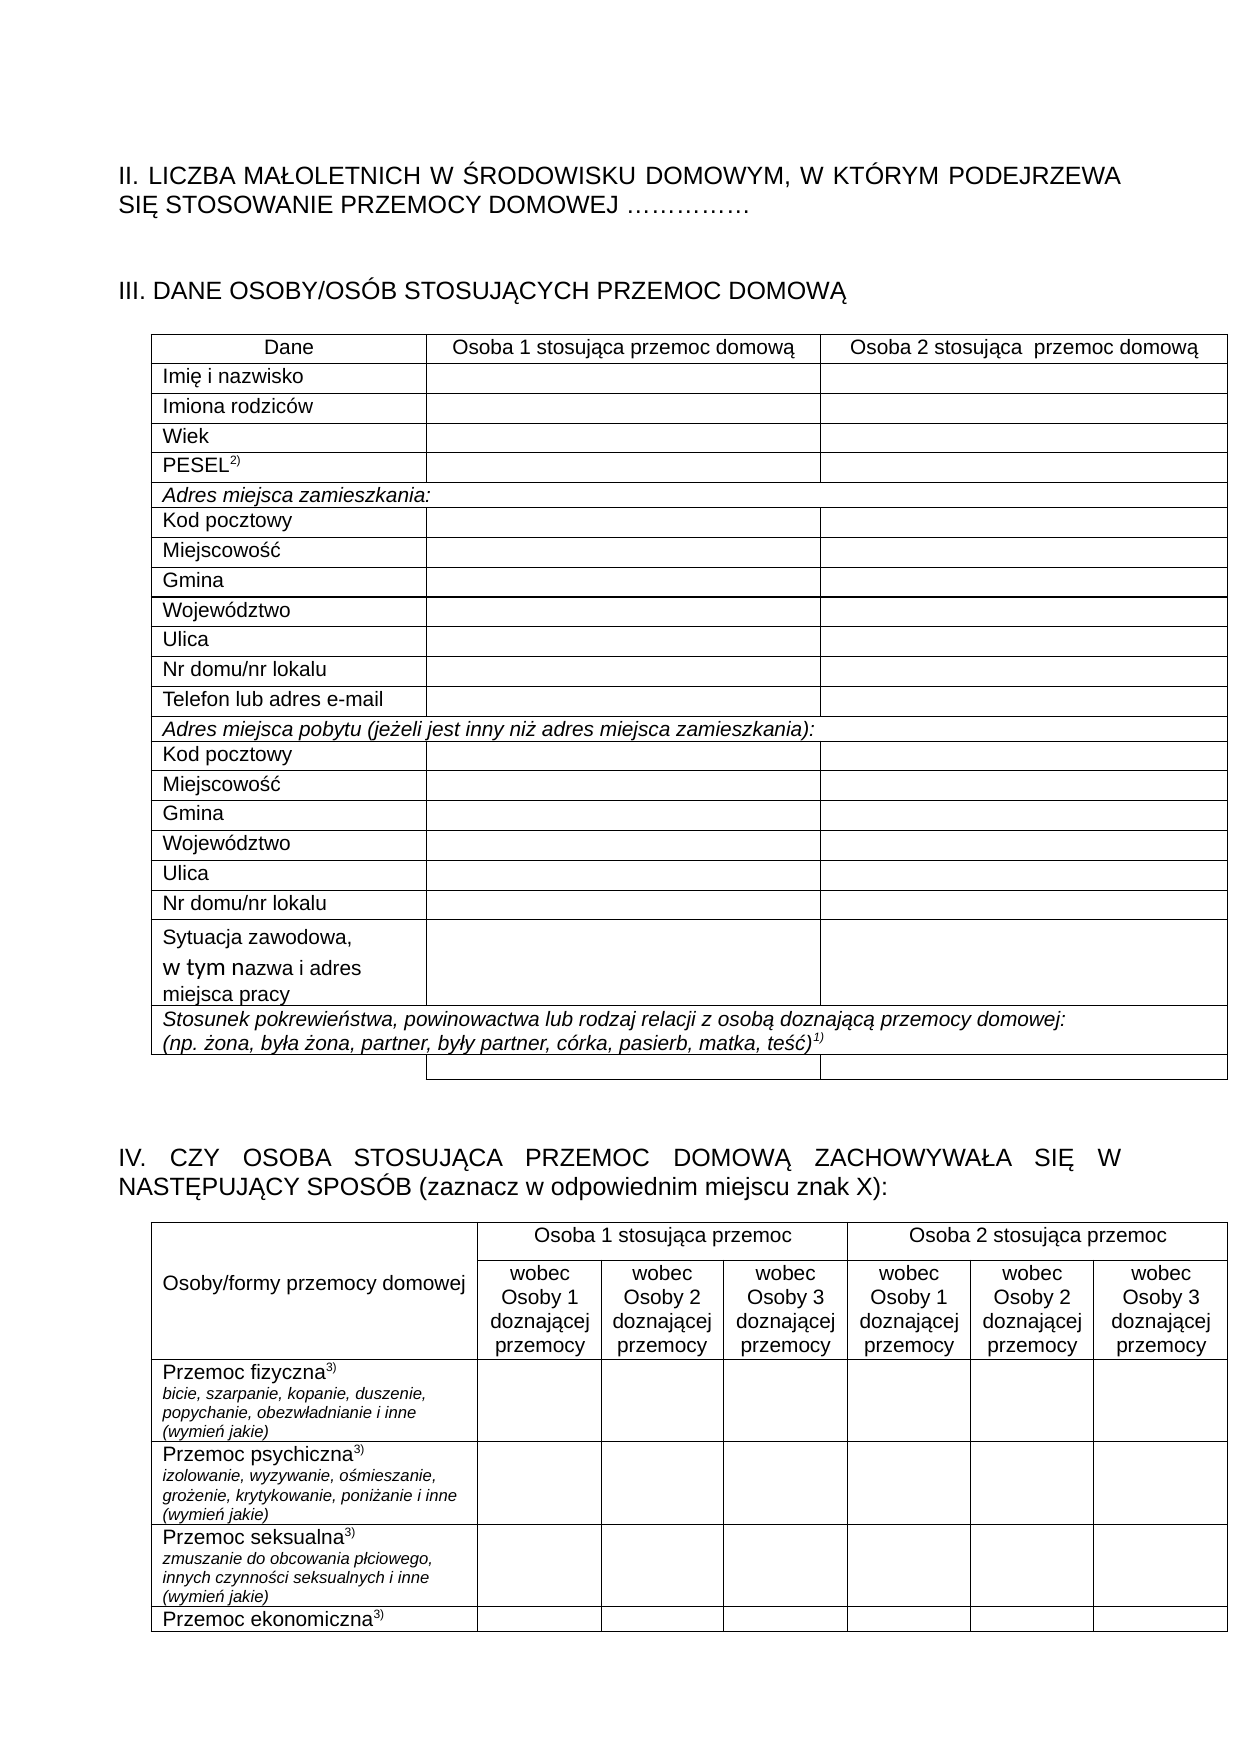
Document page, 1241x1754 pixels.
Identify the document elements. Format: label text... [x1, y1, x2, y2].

table_cell [821, 627, 1227, 656]
table_cell [478, 1607, 601, 1631]
table_header Osoba 2 stosująca przemoc [848, 1223, 1227, 1259]
list IV. CZY OSOBA STOSUJĄCA PRZEMOC DOMOWĄ ZACHOWYWAŁA SIĘ W NASTĘPUJĄCY SPOSÓB (zaznacz w odpowiednim miejscu znak X): [118, 1143, 1122, 1200]
table_header Osoba 1 stosująca przemoc [478, 1223, 847, 1259]
table_cell [1094, 1525, 1227, 1606]
table_cell [724, 1360, 847, 1441]
table_cell [427, 394, 820, 422]
table_cell [427, 538, 820, 567]
table_cell [971, 1607, 1093, 1631]
table_cell [602, 1360, 723, 1441]
table_cell [821, 742, 1227, 770]
table_cell [478, 1442, 601, 1524]
table_cell [602, 1607, 723, 1631]
table_cell Imię i nazwisko [152, 364, 426, 393]
table_cell [848, 1442, 970, 1524]
table_cell [724, 1607, 847, 1631]
text II. LICZBA MAŁOLETNICH W ŚRODOWISKU DOMOWYM, W KTÓRYM PODEJRZEWA SIĘ STOSOWANIE PRZEMOCY DOMOWEJ …………… [118, 161, 1122, 219]
table_cell [848, 1607, 970, 1631]
table_cell Gmina [152, 801, 426, 830]
table_header Osoba 2 stosująca przemoc domową [821, 335, 1227, 363]
table_header Osoba 1 stosująca przemoc domową [427, 335, 820, 363]
table_cell wobec Osoby 2 doznającej przemocy [602, 1261, 723, 1359]
table_cell [427, 364, 820, 393]
table_cell [821, 861, 1227, 889]
table_cell [427, 568, 820, 596]
table_cell Przemoc psychiczna3) izolowanie, wyzywanie, ośmieszanie, grożenie, krytykowanie, poniżanie i inne (wymień jakie) [152, 1442, 477, 1524]
table_cell Kod pocztowy [152, 508, 426, 537]
table_cell [724, 1442, 847, 1524]
table_cell [1094, 1360, 1227, 1441]
table_cell wobec Osoby 3 doznającej przemocy [724, 1261, 847, 1359]
table_cell Adres miejsca zamieszkania: [152, 483, 1227, 507]
table_cell [821, 1055, 1227, 1079]
table_cell Stosunek pokrewieństwa, powinowactwa lub rodzaj relacji z osobą doznającą przemocy domowej: (np. żona, była żona, partner, były partner, córka, pasierb, matka, teść)1) [152, 1006, 1227, 1054]
table_cell [821, 657, 1227, 686]
table_cell [427, 742, 820, 770]
table_cell [821, 891, 1227, 919]
table_cell Wiek [152, 424, 426, 452]
table_cell Imiona rodziców [152, 394, 426, 422]
table_header Dane [152, 335, 426, 363]
table_cell [427, 771, 820, 800]
table_cell [971, 1525, 1093, 1606]
table_cell [821, 920, 1227, 1005]
text III. DANE OSOBY/OSÓB STOSUJĄCYCH PRZEMOC DOMOWĄ [118, 276, 1122, 305]
table_cell [821, 598, 1227, 626]
table_cell Adres miejsca pobytu (jeżeli jest inny niż adres miejsca zamieszkania): [152, 717, 1227, 741]
table_cell wobec Osoby 1 doznającej przemocy [848, 1261, 970, 1359]
table_cell [821, 364, 1227, 393]
table_cell wobec Osoby 2 doznającej przemocy [971, 1261, 1093, 1359]
table_cell wobec Osoby 3 doznającej przemocy [1094, 1261, 1227, 1359]
table_cell [427, 801, 820, 830]
table_cell [427, 831, 820, 860]
table_cell Województwo [152, 831, 426, 860]
table_cell [602, 1525, 723, 1606]
table_cell [971, 1442, 1093, 1524]
table_cell [427, 861, 820, 889]
table_cell Nr domu/nr lokalu [152, 657, 426, 686]
table_cell [724, 1525, 847, 1606]
table_cell PESEL2) [152, 453, 426, 482]
table_cell Gmina [152, 568, 426, 596]
table_cell Ulica [152, 627, 426, 656]
table_cell [478, 1525, 601, 1606]
table_cell Przemoc seksualna3) zmuszanie do obcowania płciowego, innych czynności seksualnych i inne (wymień jakie) [152, 1525, 477, 1606]
table_cell [427, 687, 820, 716]
table_cell [848, 1525, 970, 1606]
table_cell [427, 453, 820, 482]
table_cell [848, 1360, 970, 1441]
table_cell [602, 1442, 723, 1524]
table_cell Telefon lub adres e-mail [152, 687, 426, 716]
table_cell [427, 920, 820, 1005]
table_cell [821, 801, 1227, 830]
table_cell [821, 394, 1227, 422]
table_cell Przemoc ekonomiczna3) [152, 1607, 477, 1631]
table_cell [821, 771, 1227, 800]
table_cell [821, 538, 1227, 567]
table_cell Nr domu/nr lokalu [152, 891, 426, 919]
table_cell Kod pocztowy [152, 742, 426, 770]
table_cell [427, 891, 820, 919]
table_cell [151, 1055, 426, 1079]
table_cell [427, 508, 820, 537]
table_cell [427, 1055, 820, 1079]
table_cell [478, 1360, 601, 1441]
table_cell [427, 424, 820, 452]
table_cell [821, 687, 1227, 716]
table_cell Miejscowość [152, 771, 426, 800]
table_cell Województwo [152, 598, 426, 626]
table_cell [1094, 1442, 1227, 1524]
table_cell [821, 453, 1227, 482]
table_cell [1094, 1607, 1227, 1631]
table_cell [427, 598, 820, 626]
table_cell [821, 831, 1227, 860]
table_cell [427, 627, 820, 656]
table_cell Miejscowość [152, 538, 426, 567]
table_cell wobec Osoby 1 doznającej przemocy [478, 1261, 601, 1359]
table_cell Przemoc fizyczna3) bicie, szarpanie, kopanie, duszenie, popychanie, obezwładnianie i inne (wymień jakie) [152, 1360, 477, 1441]
table_cell Ulica [152, 861, 426, 889]
table_cell [821, 424, 1227, 452]
table_cell [971, 1360, 1093, 1441]
table_cell Sytuacja zawodowa, w tym nazwa i adres miejsca pracy [152, 920, 426, 1005]
table_cell [821, 508, 1227, 537]
table_header Osoby/formy przemocy domowej [152, 1223, 477, 1359]
table_cell [821, 568, 1227, 596]
table_cell [427, 657, 820, 686]
